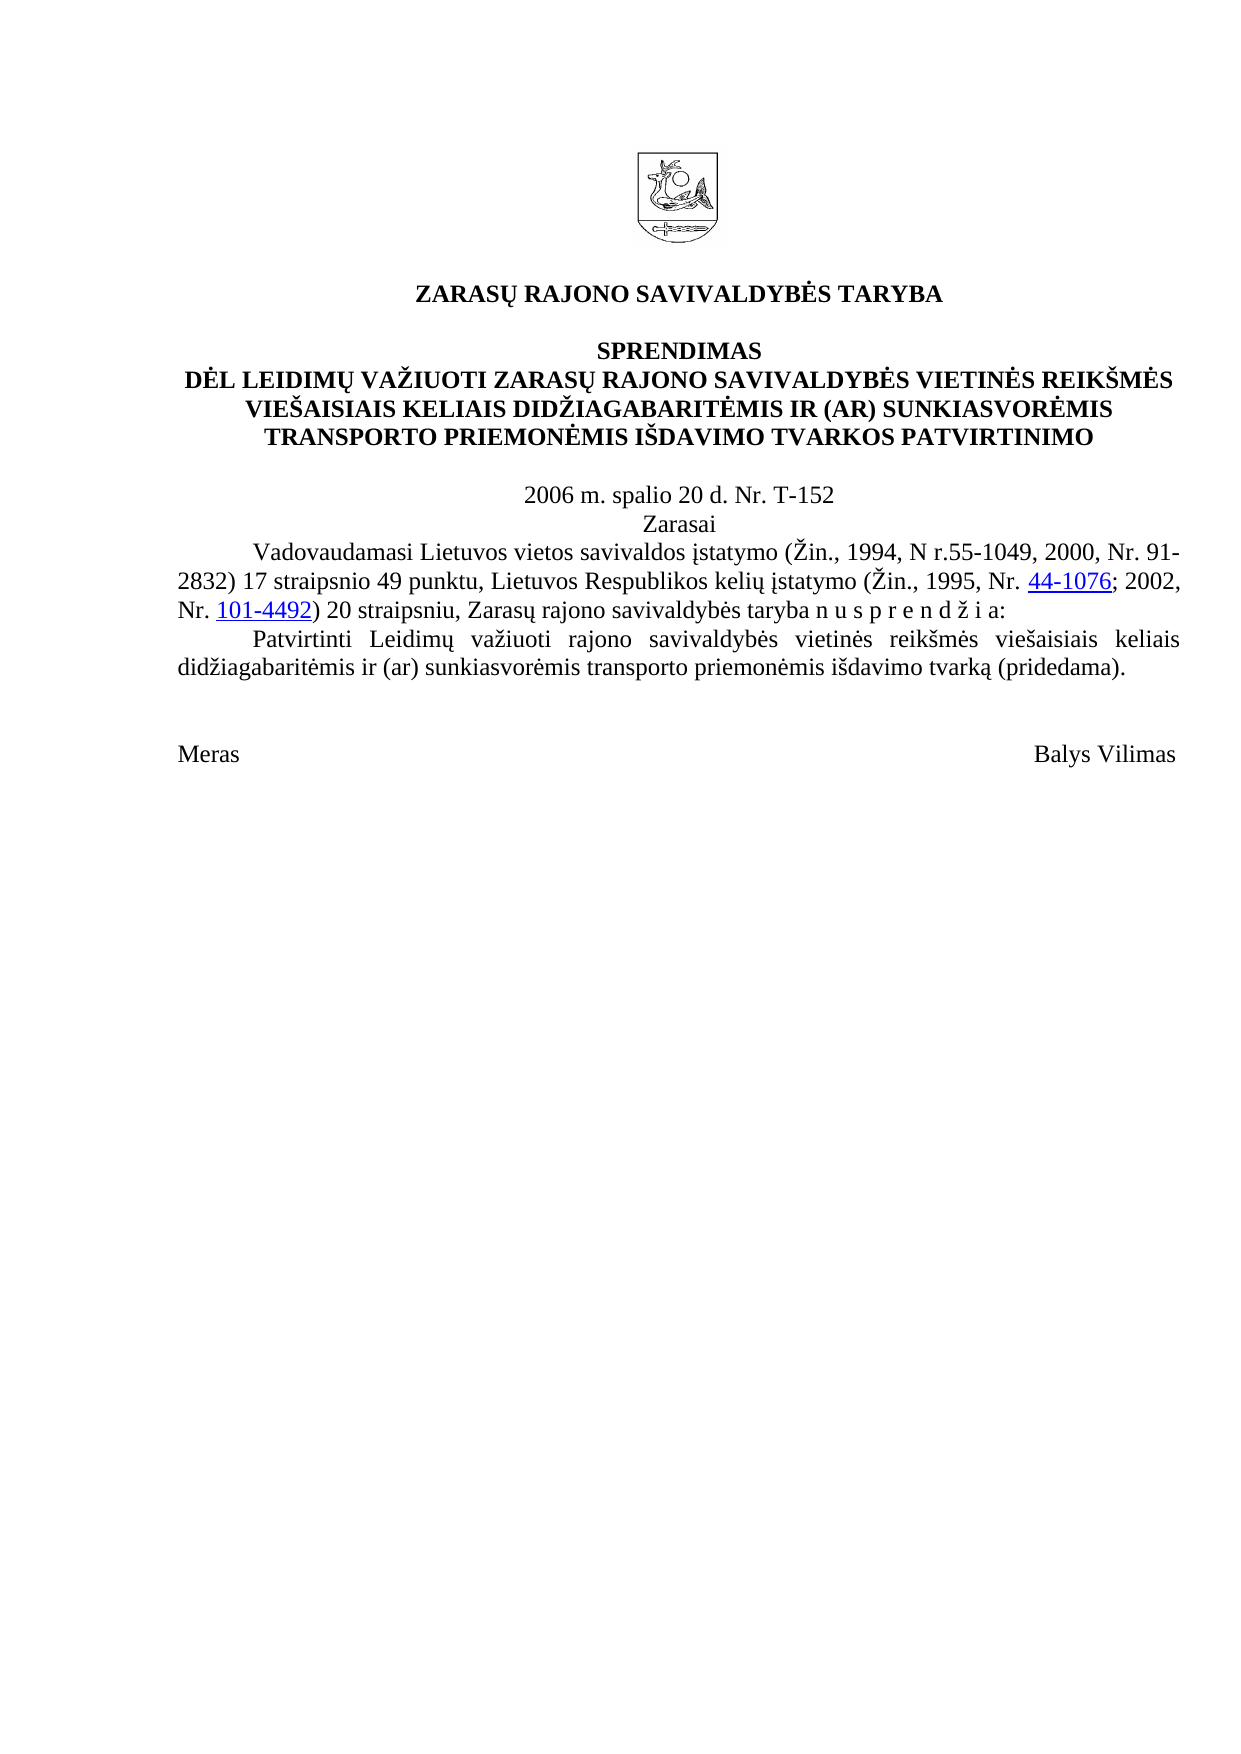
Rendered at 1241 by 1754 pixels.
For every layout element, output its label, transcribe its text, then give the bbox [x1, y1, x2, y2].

text Patvirtinti Leidimų važiuoti rajono savivaldybės vietinės reikšmės viešaisiais keliais didžiagabaritėmis ir (ar) sunkiasvorėmis transporto priemonėmis išdavimo tvarką (pridedama). [177, 624, 1181, 681]
text Vadovaudamasi Lietuvos vietos savivaldos įstatymo (Žin., 1994, N r.55-1049, 2000, Nr. 91-2832) 17 straipsnio 49 punktu, Lietuvos Respublikos kelių įstatymo (Žin., 1995, Nr. 44-1076; 2002, Nr. 101-4492) 20 straipsniu, Zarasų rajono savivaldybės taryba n u s p r e n d ž i a: [177, 537, 1181, 624]
text 2006 m. spalio 20 d. Nr. T-152 [177, 480, 1181, 509]
text SPRENDIMAS [177, 336, 1181, 365]
text DĖL LEIDIMŲ VAŽIUOTI ZARASŲ RAJONO SAVIVALDYBĖS VIETINĖS REIKŠMĖS VIEŠAISIAIS KELIAIS DIDŽIAGABARITĖMIS IR (AR) SUNKIASVORĖMIS TRANSPORTO PRIEMONĖMIS IŠDAVIMO TVARKOS PATVIRTINIMO [177, 365, 1181, 451]
text Meras Balys Vilimas [177, 739, 1181, 767]
text Zarasai [177, 509, 1181, 537]
text ZARASŲ RAJONO SAVIVALDYBĖS TARYBA [177, 279, 1181, 307]
